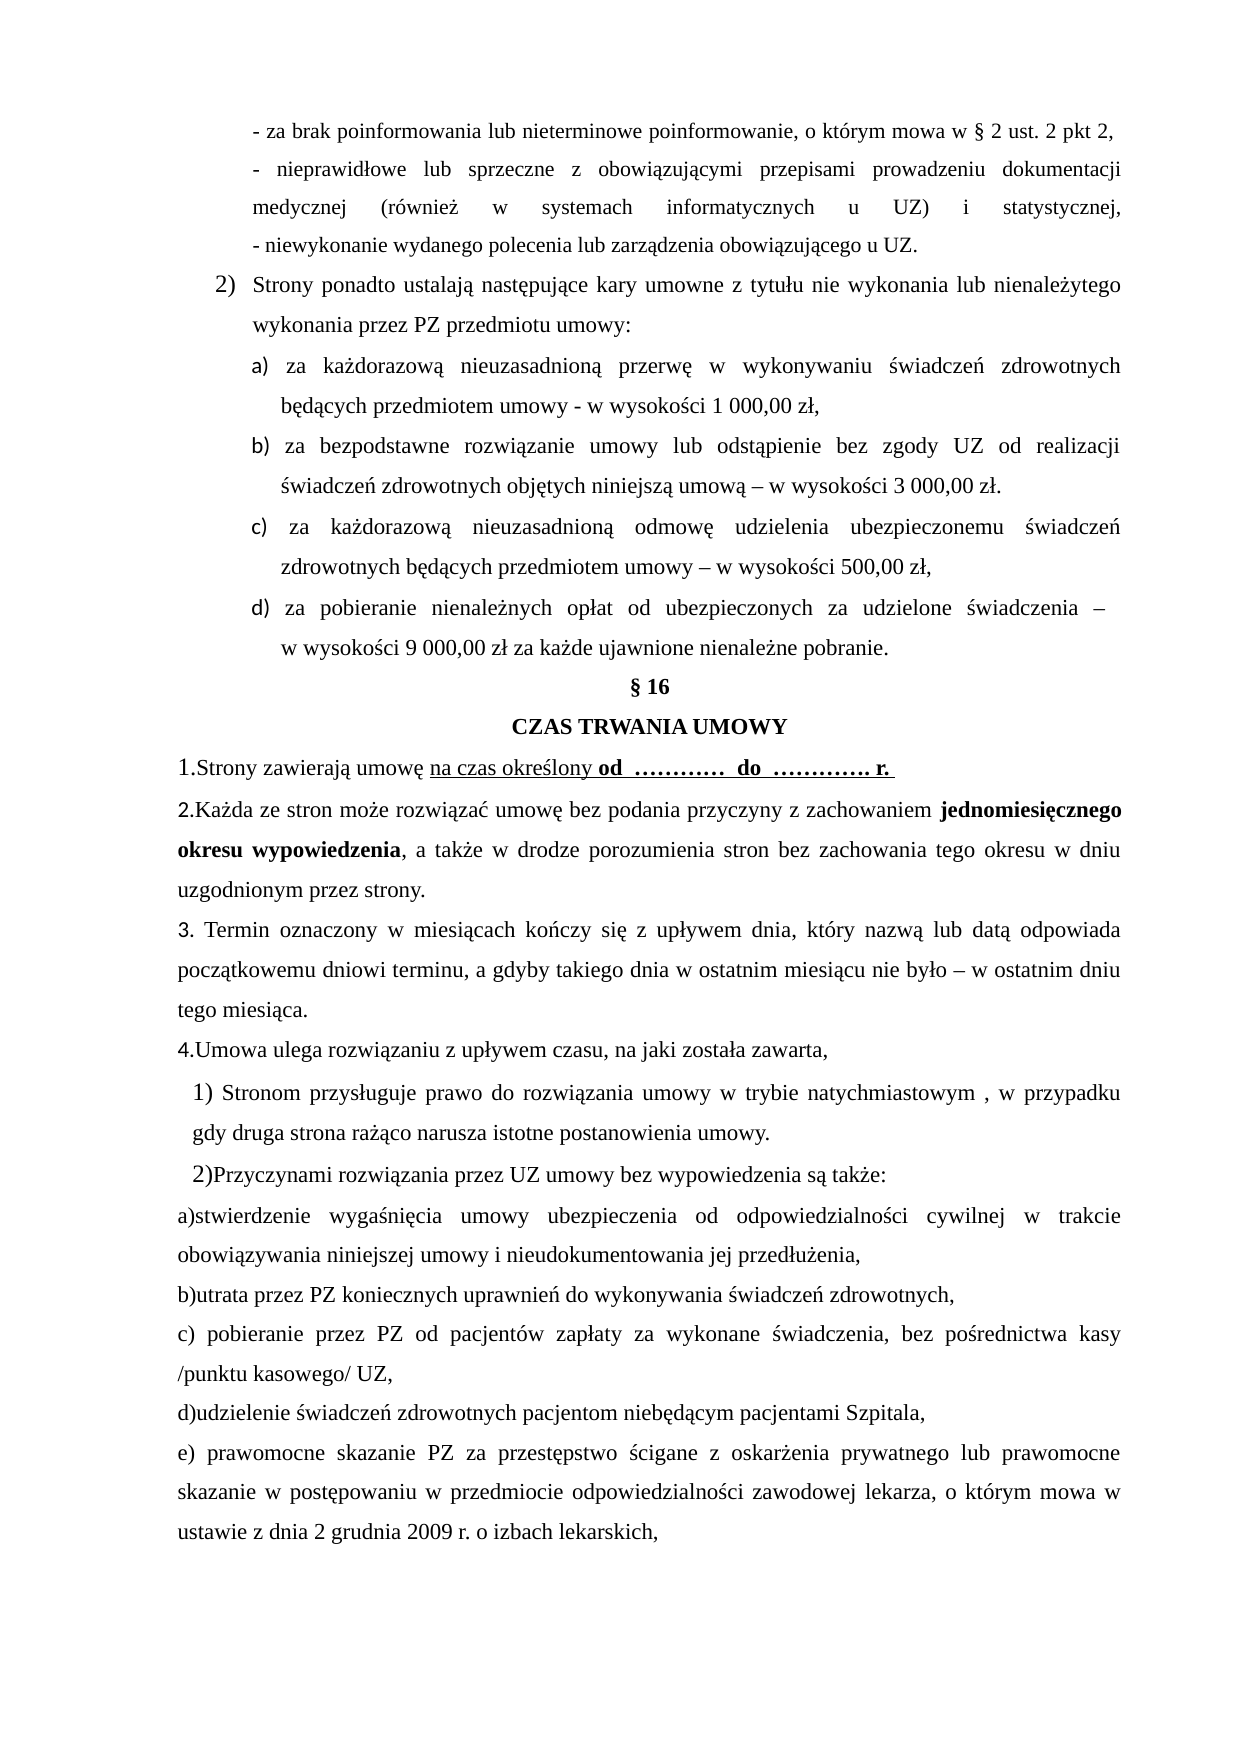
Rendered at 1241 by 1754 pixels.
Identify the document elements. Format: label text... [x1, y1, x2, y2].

list Strony zawierają umowę na czas określony od ………… do …………. r. [177, 752, 1122, 781]
list Umowa ulega rozwiązaniu z upływem czasu, na jaki została zawarta, [177, 1036, 1122, 1063]
list - za brak poinformowania lub nieterminowe poinformowanie, o którym mowa w § 2 ust. 2 pkt 2, - nieprawidłowe lub sprzeczne z obowiązującymi przepisami prowadzeniu dokumentacji medycznej (również w systemach informatycznych u UZ) i statystycznej, - niewykonanie wydanego polecenia lub zarządzenia obowiązującego u UZ. [215, 118, 1122, 257]
list za bezpodstawne rozwiązanie umowy lub odstąpienie bez zgody UZ od realizacji świadczeń zdrowotnych objętych niniejszą umową – w wysokości 3 000,00 zł. [251, 431, 1122, 499]
text a)stwierdzenie wygaśnięcia umowy ubezpieczenia od odpowiedzialności cywilnej w trakcie obowiązywania niniejszej umowy i nieudokumentowania jej przedłużenia, [177, 1202, 1122, 1268]
list Przyczynami rozwiązania przez UZ umowy bez wypowiedzenia są także: [177, 1159, 1122, 1188]
list Strony ponadto ustalają następujące kary umowne z tytułu nie wykonania lub nienależytego wykonania przez PZ przedmiotu umowy: [215, 269, 1122, 338]
text b)utrata przez PZ koniecznych uprawnień do wykonywania świadczeń zdrowotnych, [177, 1281, 1122, 1307]
list Termin oznaczony w miesiącach kończy się z upływem dnia, który nazwą lub datą odpowiada początkowemu dniowi terminu, a gdyby takiego dnia w ostatnim miesiącu nie było – w ostatnim dniu tego miesiąca. [177, 915, 1122, 1022]
text c) pobieranie przez PZ od pacjentów zapłaty za wykonane świadczenia, bez pośrednictwa kasy /punktu kasowego/ UZ, [177, 1320, 1122, 1386]
list za pobieranie nienależnych opłat od ubezpieczonych za udzielone świadczenia – w wysokości 9 000,00 zł za każde ujawnione nienależne pobranie. [251, 593, 1122, 660]
list za każdorazową nieuzasadnioną przerwę w wykonywaniu świadczeń zdrowotnych będących przedmiotem umowy - w wysokości 1 000,00 zł, [251, 351, 1122, 418]
text CZAS TRWANIA UMOWY [177, 713, 1122, 739]
text d)udzielenie świadczeń zdrowotnych pacjentom niebędącym pacjentami Szpitala, [177, 1399, 1122, 1426]
list za każdorazową nieuzasadnioną odmowę udzielenia ubezpieczonemu świadczeń zdrowotnych będących przedmiotem umowy – w wysokości 500,00 zł, [251, 512, 1122, 579]
text § 16 [177, 673, 1122, 699]
text e) prawomocne skazanie PZ za przestępstwo ścigane z oskarżenia prywatnego lub prawomocne skazanie w postępowaniu w przedmiocie odpowiedzialności zawodowej lekarza, o którym mowa w ustawie z dnia 2 grudnia 2009 r. o izbach lekarskich, [177, 1439, 1122, 1544]
list Każda ze stron może rozwiązać umowę bez podania przyczyny z zachowaniem jednomiesięcznego okresu wypowiedzenia, a także w drodze porozumienia stron bez zachowania tego okresu w dniu uzgodnionym przez strony. [177, 795, 1122, 902]
list Stronom przysługuje prawo do rozwiązania umowy w trybie natychmiastowym , w przypadku gdy druga strona rażąco narusza istotne postanowienia umowy. [177, 1077, 1122, 1146]
